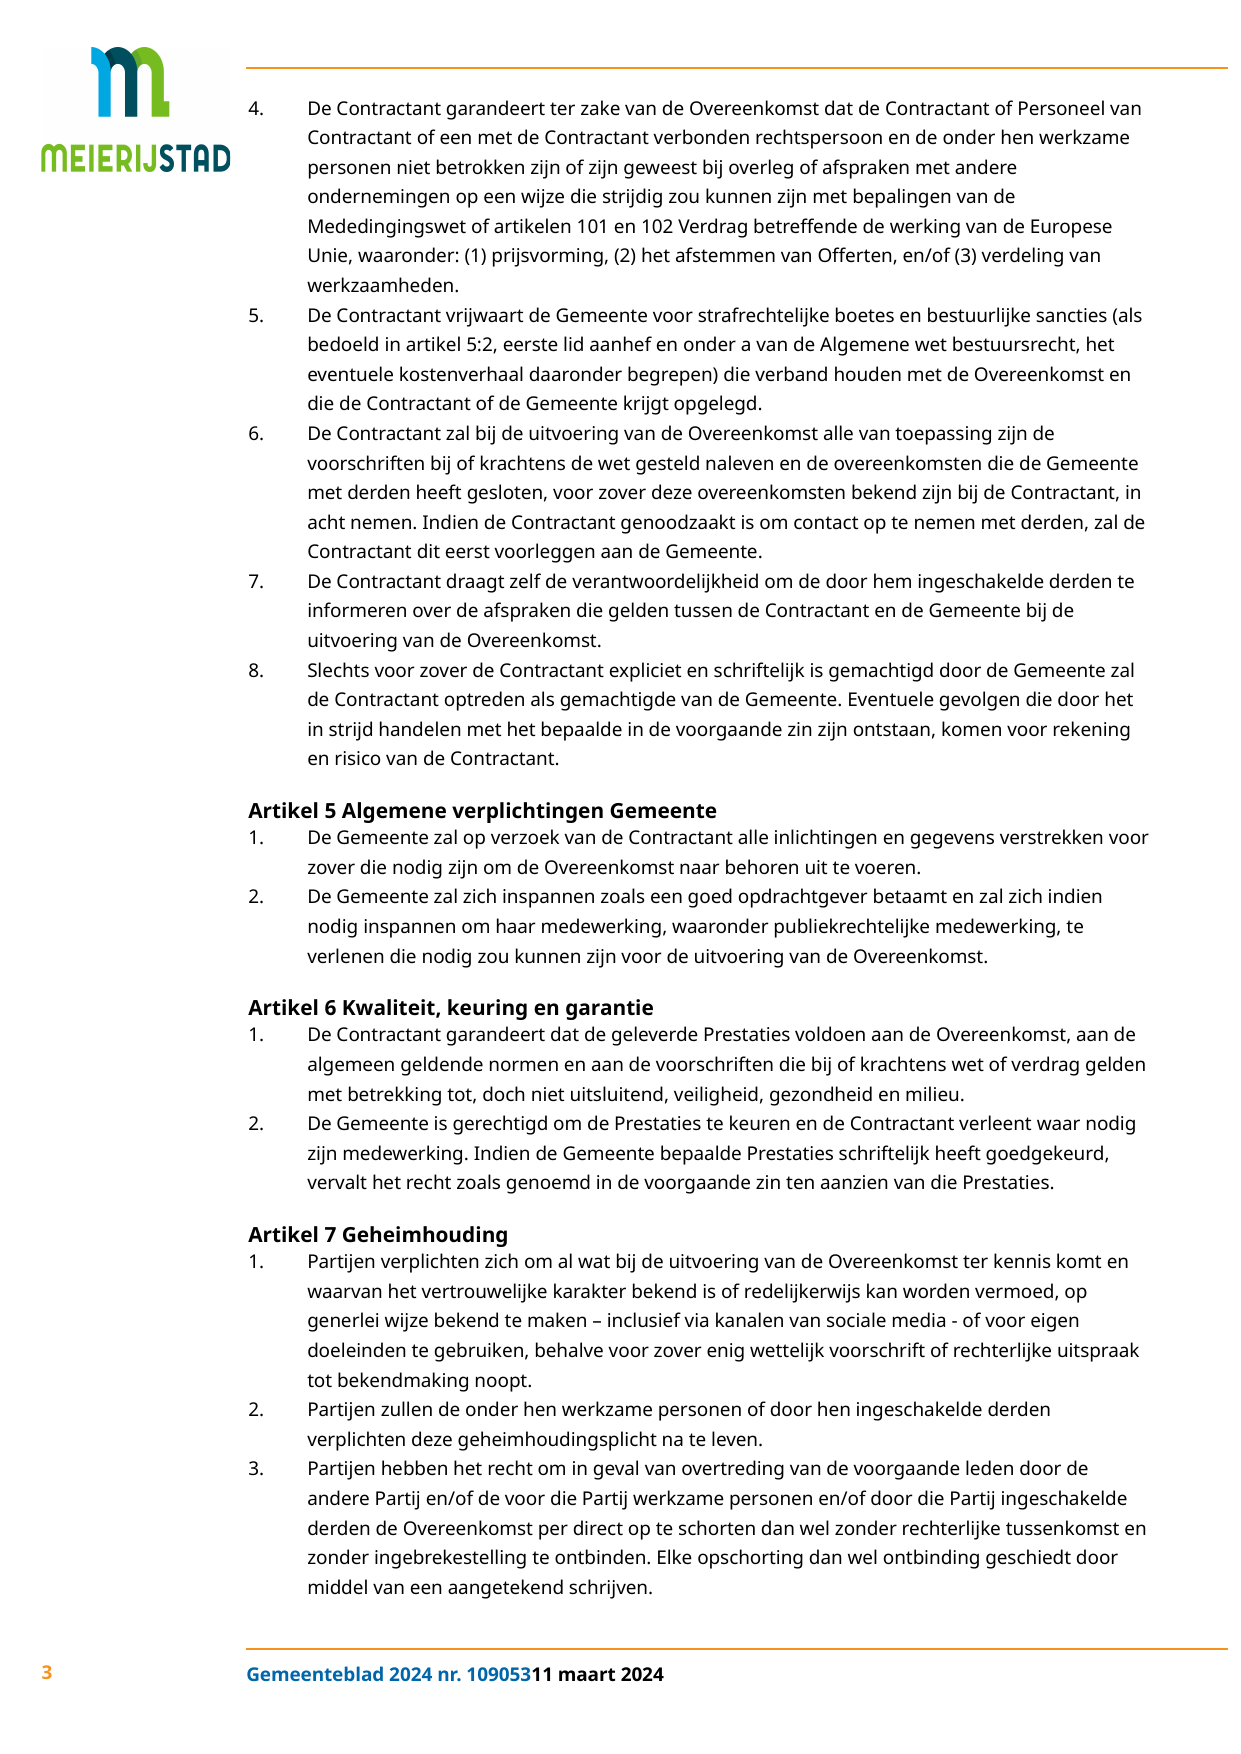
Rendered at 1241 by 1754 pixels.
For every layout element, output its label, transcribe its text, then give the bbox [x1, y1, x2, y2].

list De Contractant vrijwaart de Gemeente voor strafrechtelijke boetes en bestuurlijke sancties (als bedoeld in artikel 5:2, eerste lid aanhef en onder a van de Algemene wet bestuursrecht, het eventuele kostenverhaal daaronder begrepen) die verband houden met de Overeenkomst en die de Contractant of de Gemeente krijgt opgelegd. [248, 302, 1152, 416]
picture [41, 47, 231, 172]
list De Contractant garandeert dat de geleverde Prestaties voldoen aan de Overeenkomst, aan de algemeen geldende normen en aan de voorschriften die bij of krachtens wet of verdrag gelden met betrekking tot, doch niet uitsluitend, veiligheid, gezondheid en milieu. [248, 1022, 1152, 1107]
list Partijen zullen de onder hen werkzame personen of door hen ingeschakelde derden verplichten deze geheimhoudingsplicht na te leven. [248, 1396, 1152, 1452]
text Artikel 6 Kwaliteit, keuring en garantie [248, 993, 1152, 1022]
list De Contractant zal bij de uitvoering van de Overeenkomst alle van toepassing zijn de voorschriften bij of krachtens de wet gesteld naleven en de overeenkomsten die de Gemeente met derden heeft gesloten, voor zover deze overeenkomsten bekend zijn bij de Contractant, in acht nemen. Indien de Contractant genoodzaakt is om contact op te nemen met derden, zal de Contractant dit eerst voorleggen aan de Gemeente. [248, 420, 1152, 564]
text Artikel 7 Geheimhouding [248, 1220, 1152, 1248]
list De Contractant garandeert ter zake van de Overeenkomst dat de Contractant of Personeel van Contractant of een met de Contractant verbonden rechtspersoon en de onder hen werkzame personen niet betrokken zijn of zijn geweest bij overleg of afspraken met andere ondernemingen op een wijze die strijdig zou kunnen zijn met bepalingen van de Mededingingswet of artikelen 101 en 102 Verdrag betreffende de werking van de Europese Unie, waaronder: (1) prijsvorming, (2) het afstemmen van Offerten, en/of (3) verdeling van werkzaamheden. [248, 95, 1152, 298]
list De Contractant draagt zelf de verantwoordelijkheid om de door hem ingeschakelde derden te informeren over de afspraken die gelden tussen de Contractant en de Gemeente bij de uitvoering van de Overeenkomst. [248, 568, 1152, 653]
list De Gemeente zal zich inspannen zoals een goed opdrachtgever betaamt en zal zich indien nodig inspannen om haar medewerking, waaronder publiekrechtelijke medewerking, te verlenen die nodig zou kunnen zijn voor de uitvoering van de Overeenkomst. [248, 884, 1152, 968]
list De Gemeente zal op verzoek van de Contractant alle inlichtingen en gegevens verstrekken voor zover die nodig zijn om de Overeenkomst naar behoren uit te voeren. [248, 824, 1152, 880]
list Partijen verplichten zich om al wat bij de uitvoering van de Overeenkomst ter kennis komt en waarvan het vertrouwelijke karakter bekend is of redelijkerwijs kan worden vermoed, op generlei wijze bekend te maken – inclusief via kanalen van sociale media - of voor eigen doeleinden te gebruiken, behalve voor zover enig wettelijk voorschrift of rechterlijke uitspraak tot bekendmaking noopt. [248, 1248, 1152, 1392]
list Partijen hebben het recht om in geval van overtreding van de voorgaande leden door de andere Partij en/of de voor die Partij werkzame personen en/of door die Partij ingeschakelde derden de Overeenkomst per direct op te schorten dan wel zonder rechterlijke tussenkomst en zonder ingebrekestelling te ontbinden. Elke opschorting dan wel ontbinding geschiedt door middel van een aangetekend schrijven. [248, 1456, 1152, 1599]
text Artikel 5 Algemene verplichtingen Gemeente [248, 796, 1152, 824]
list De Gemeente is gerechtigd om de Prestaties te keuren en de Contractant verleent waar nodig zijn medewerking. Indien de Gemeente bepaalde Prestaties schriftelijk heeft goedgekeurd, vervalt het recht zoals genoemd in de voorgaande zin ten aanzien van die Prestaties. [248, 1110, 1152, 1195]
list Slechts voor zover de Contractant expliciet en schriftelijk is gemachtigd door de Gemeente zal de Contractant optreden als gemachtigde van de Gemeente. Eventuele gevolgen die door het in strijd handelen met het bepaalde in de voorgaande zin zijn ontstaan, komen voor rekening en risico van de Contractant. [248, 657, 1152, 771]
